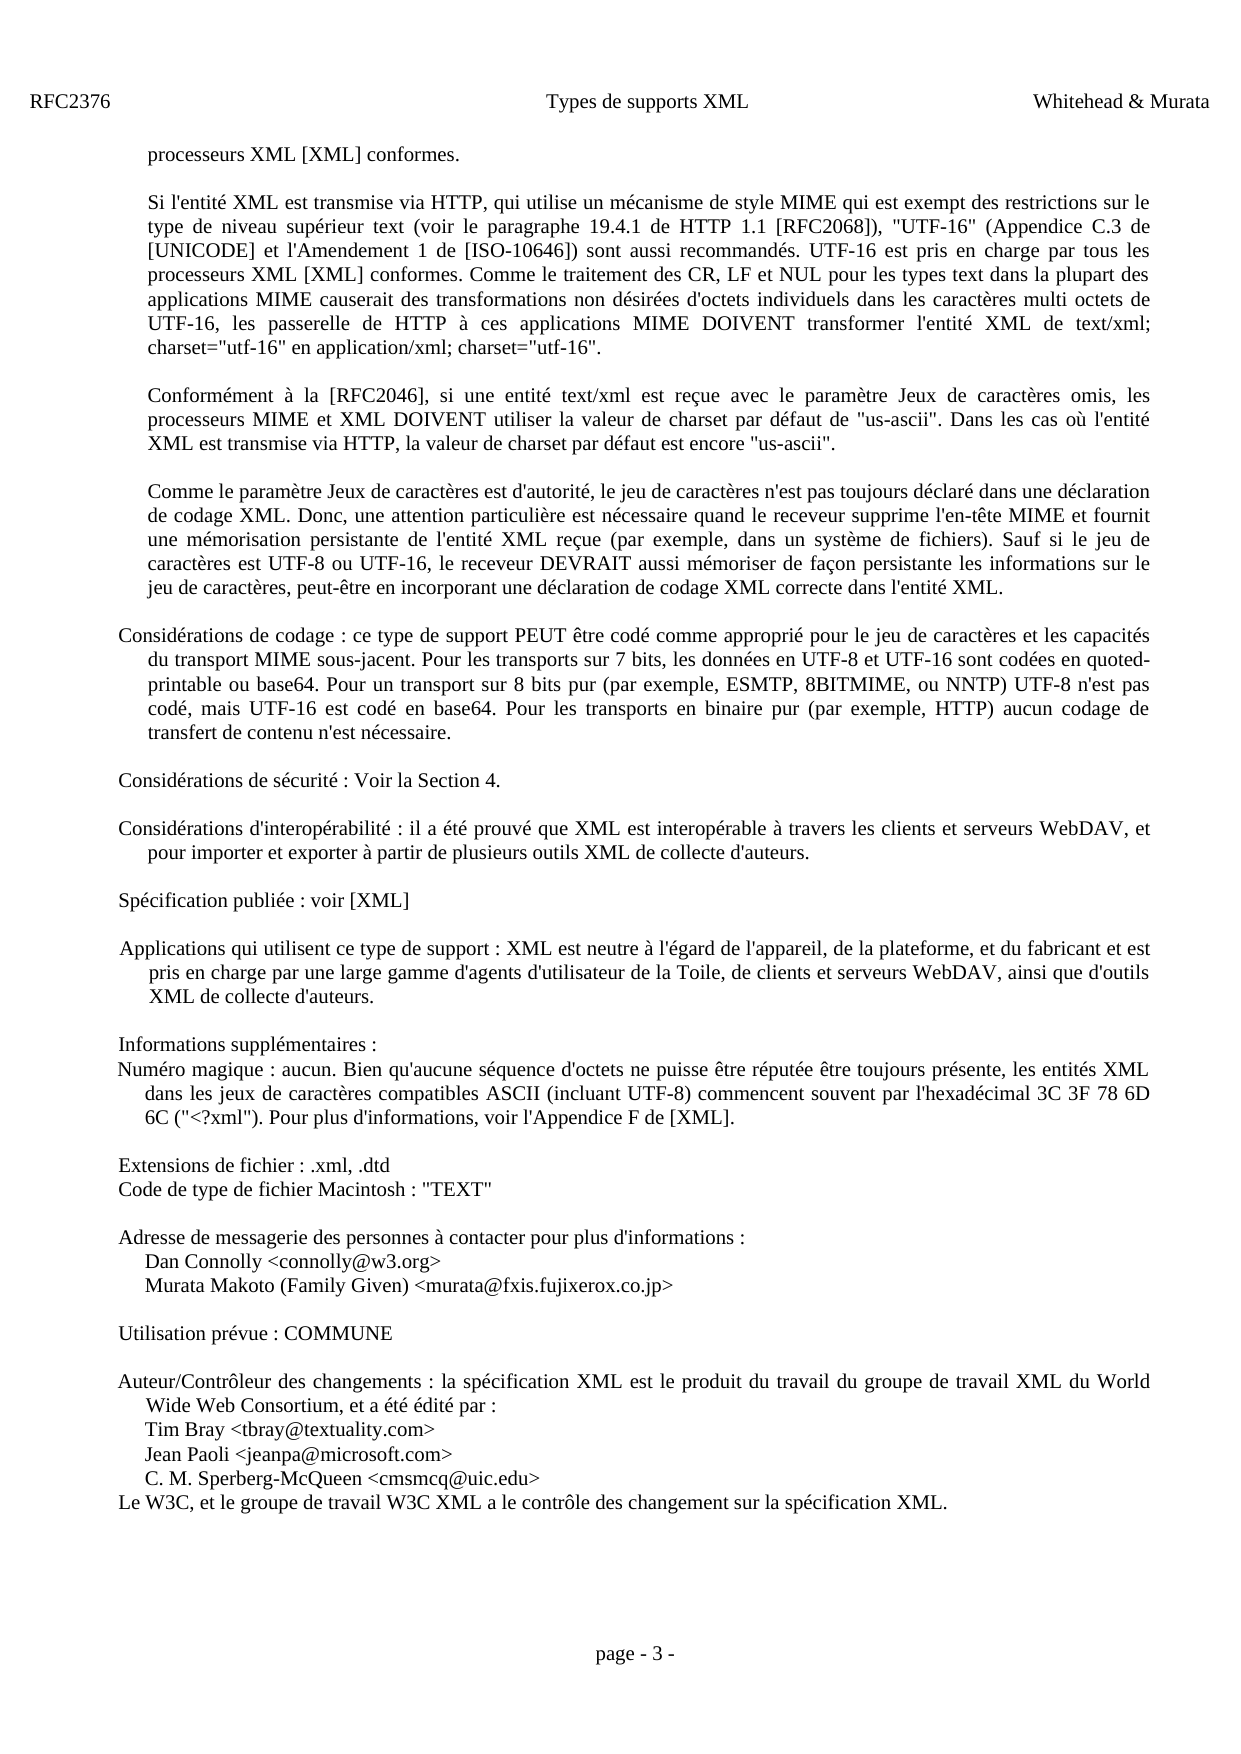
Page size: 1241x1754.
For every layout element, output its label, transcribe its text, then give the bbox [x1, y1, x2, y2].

text Si l'entité XML est transmise via HTTP, qui utilise un mécanisme de style MIME qui est exempt des restrictions sur le type de niveau supérieur text (voir le paragraphe 19.4.1 de HTTP 1.1 [RFC2068]), "UTF-16" (Appendice C.3 de [UNICODE] et l'Amendement 1 de [ISO-10646]) sont aussi recommandés. UTF-16 est pris en charge par tous les processeurs XML [XML] conformes. Comme le traitement des CR, LF et NUL pour les types text dans la plupart des applications MIME causerait des transformations non désirées d'octets individuels dans les caractères multi octets de UTF-16, les passerelle de HTTP à ces applications MIME DOIVENT transformer l'entité XML de text/xml; charset="utf-16" en application/xml; charset="utf-16". [147, 190, 1152, 359]
text Considérations de sécurité : Voir la Section 4. [118, 768, 1152, 792]
text Numéro magique : aucun. Bien qu'aucune séquence d'octets ne puisse être réputée être toujours présente, les entités XML dans les jeux de caractères compatibles ASCII (incluant UTF-8) commencent souvent par l'hexadécimal 3C 3F 78 6D 6C ("<?xml"). Pour plus d'informations, voir l'Appendice F de [XML]. [117, 1056, 1152, 1129]
text Informations supplémentaires : [118, 1032, 1152, 1056]
text Dan Connolly <connolly@w3.org> [144, 1249, 1152, 1273]
text Le W3C, et le groupe de travail W3C XML a le contrôle des changement sur la spécification XML. [118, 1489, 1152, 1514]
text Considérations d'interopérabilité : il a été prouvé que XML est interopérable à travers les clients et serveurs WebDAV, et pour importer et exporter à partir de plusieurs outils XML de collecte d'auteurs. [118, 816, 1152, 864]
text Conformément à la [RFC2046], si une entité text/xml est reçue avec le paramètre Jeux de caractères omis, les processeurs MIME et XML DOIVENT utiliser la valeur de charset par défaut de "us-ascii". Dans les cas où l'entité XML est transmise via HTTP, la valeur de charset par défaut est encore "us-ascii". [147, 383, 1152, 455]
text C. M. Sperberg-McQueen <cmsmcq@uic.edu> [144, 1466, 1152, 1489]
text Considérations de codage : ce type de support PEUT être codé comme approprié pour le jeu de caractères et les capacités du transport MIME sous-jacent. Pour les transports sur 7 bits, les données en UTF-8 et UTF-16 sont codées en quoted-printable ou base64. Pour un transport sur 8 bits pur (par exemple, ESMTP, 8BITMIME, ou NNTP) UTF-8 n'est pas codé, mais UTF-16 est codé en base64. Pour les transports en binaire pur (par exemple, HTTP) aucun codage de transfert de contenu n'est nécessaire. [118, 623, 1152, 744]
text Code de type de fichier Macintosh : "TEXT" [118, 1177, 1152, 1201]
text Adresse de messagerie des personnes à contacter pour plus d'informations : [118, 1225, 1152, 1249]
text Murata Makoto (Family Given) <murata@fxis.fujixerox.co.jp> [144, 1273, 1152, 1297]
text Extensions de fichier : .xml, .dtd [118, 1153, 1152, 1177]
text Applications qui utilisent ce type de support : XML est neutre à l'égard de l'appareil, de la plateforme, et du fabricant et est pris en charge par une large gamme d'agents d'utilisateur de la Toile, de clients et serveurs WebDAV, ainsi que d'outils XML de collecte d'auteurs. [119, 936, 1152, 1008]
text Tim Bray <tbray@textuality.com> [144, 1417, 1152, 1441]
text Spécification publiée : voir [XML] [118, 888, 1152, 912]
text Auteur/Contrôleur des changements : la spécification XML est le produit du travail du groupe de travail XML du World Wide Web Consortium, et a été édité par : [117, 1369, 1152, 1417]
text Utilisation prévue : COMMUNE [118, 1321, 1152, 1345]
text processeurs XML [XML] conformes. [147, 142, 1152, 166]
text Comme le paramètre Jeux de caractères est d'autorité, le jeu de caractères n'est pas toujours déclaré dans une déclaration de codage XML. Donc, une attention particulière est nécessaire quand le receveur supprime l'en-tête MIME et fournit une mémorisation persistante de l'entité XML reçue (par exemple, dans un système de fichiers). Sauf si le jeu de caractères est UTF-8 ou UTF-16, le receveur DEVRAIT aussi mémoriser de façon persistante les informations sur le jeu de caractères, peut-être en incorporant une déclaration de codage XML correcte dans l'entité XML. [147, 479, 1152, 599]
text Jean Paoli <jeanpa@microsoft.com> [144, 1441, 1152, 1466]
